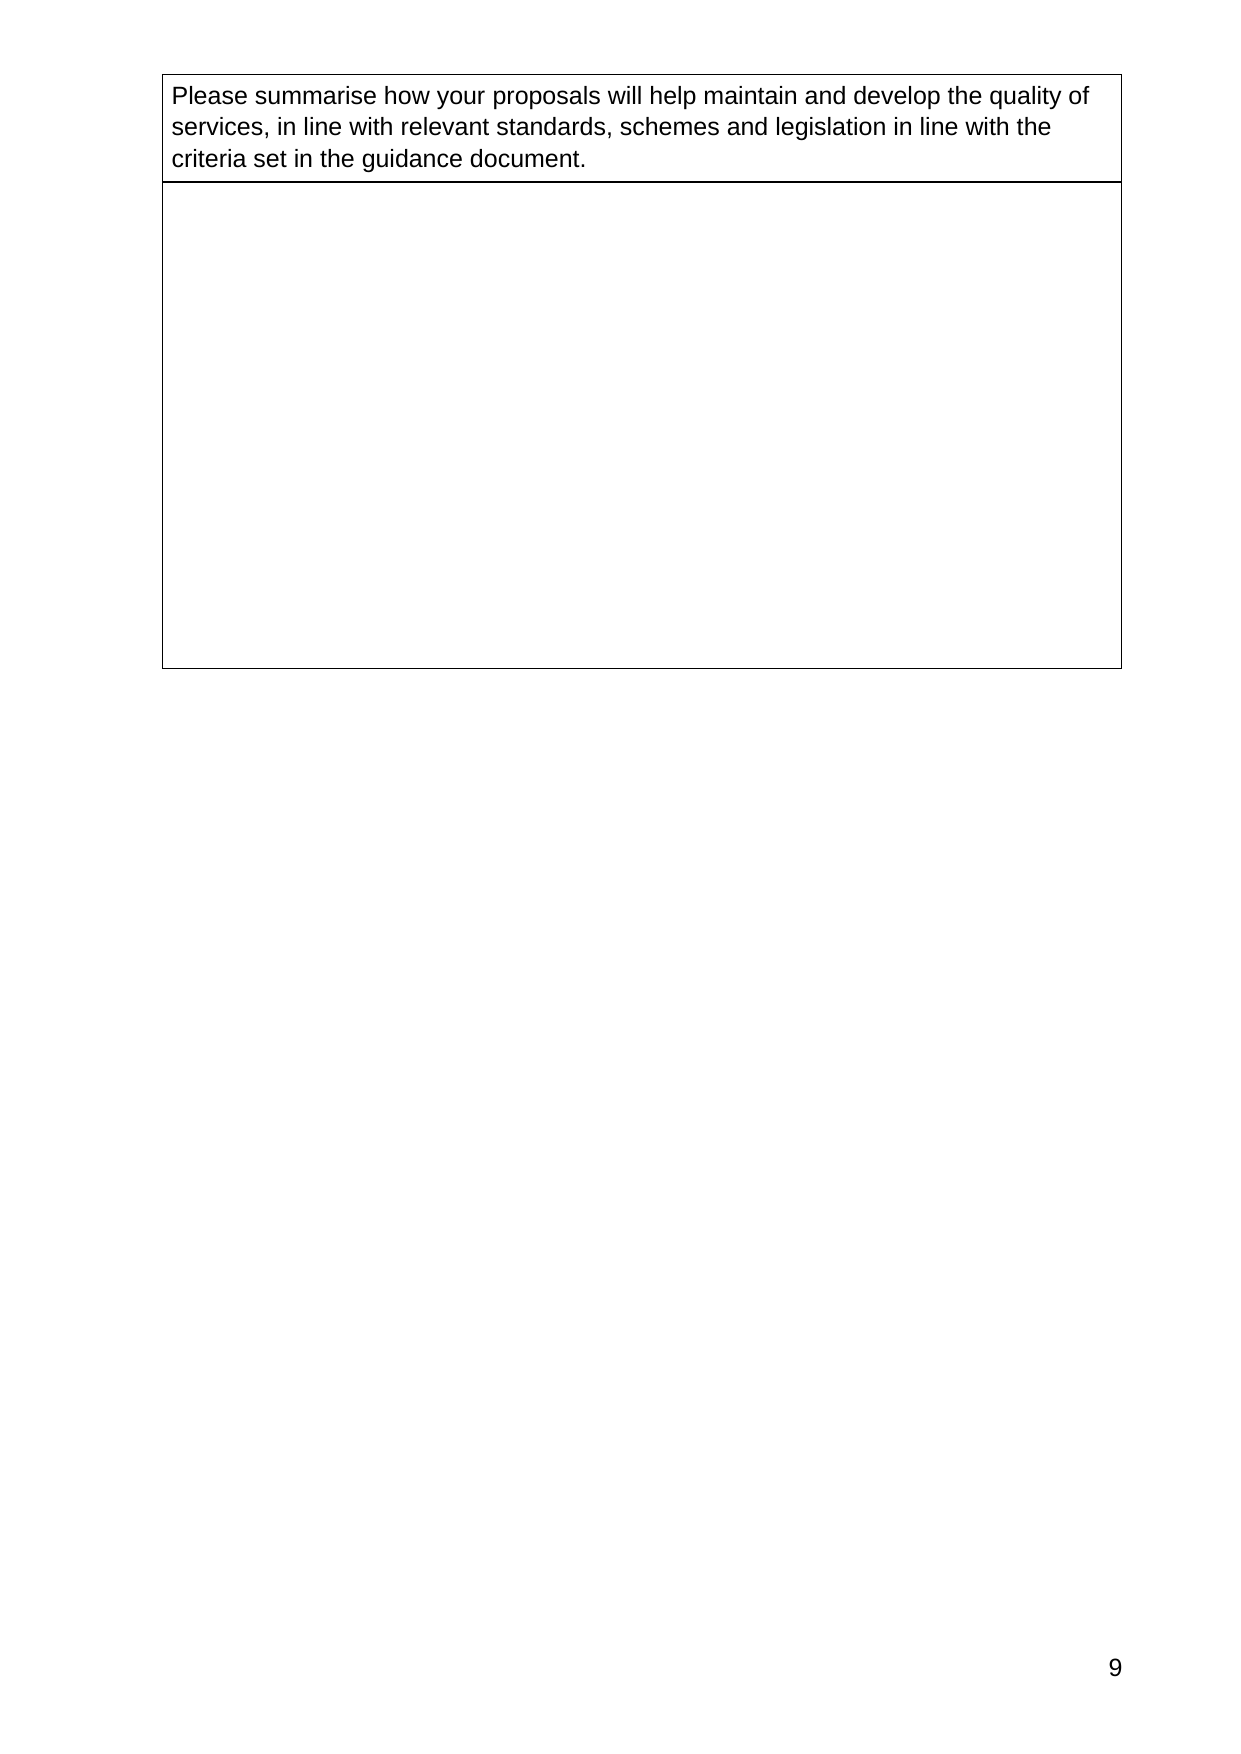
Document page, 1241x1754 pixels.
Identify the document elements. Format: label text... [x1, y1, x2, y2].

table_cell [163, 183, 1121, 668]
table_header Please summarise how your proposals will help maintain and develop the quality of services, in line with relevant standards, schemes and legislation in line with the criteria set in the guidance document. [163, 75, 1121, 181]
